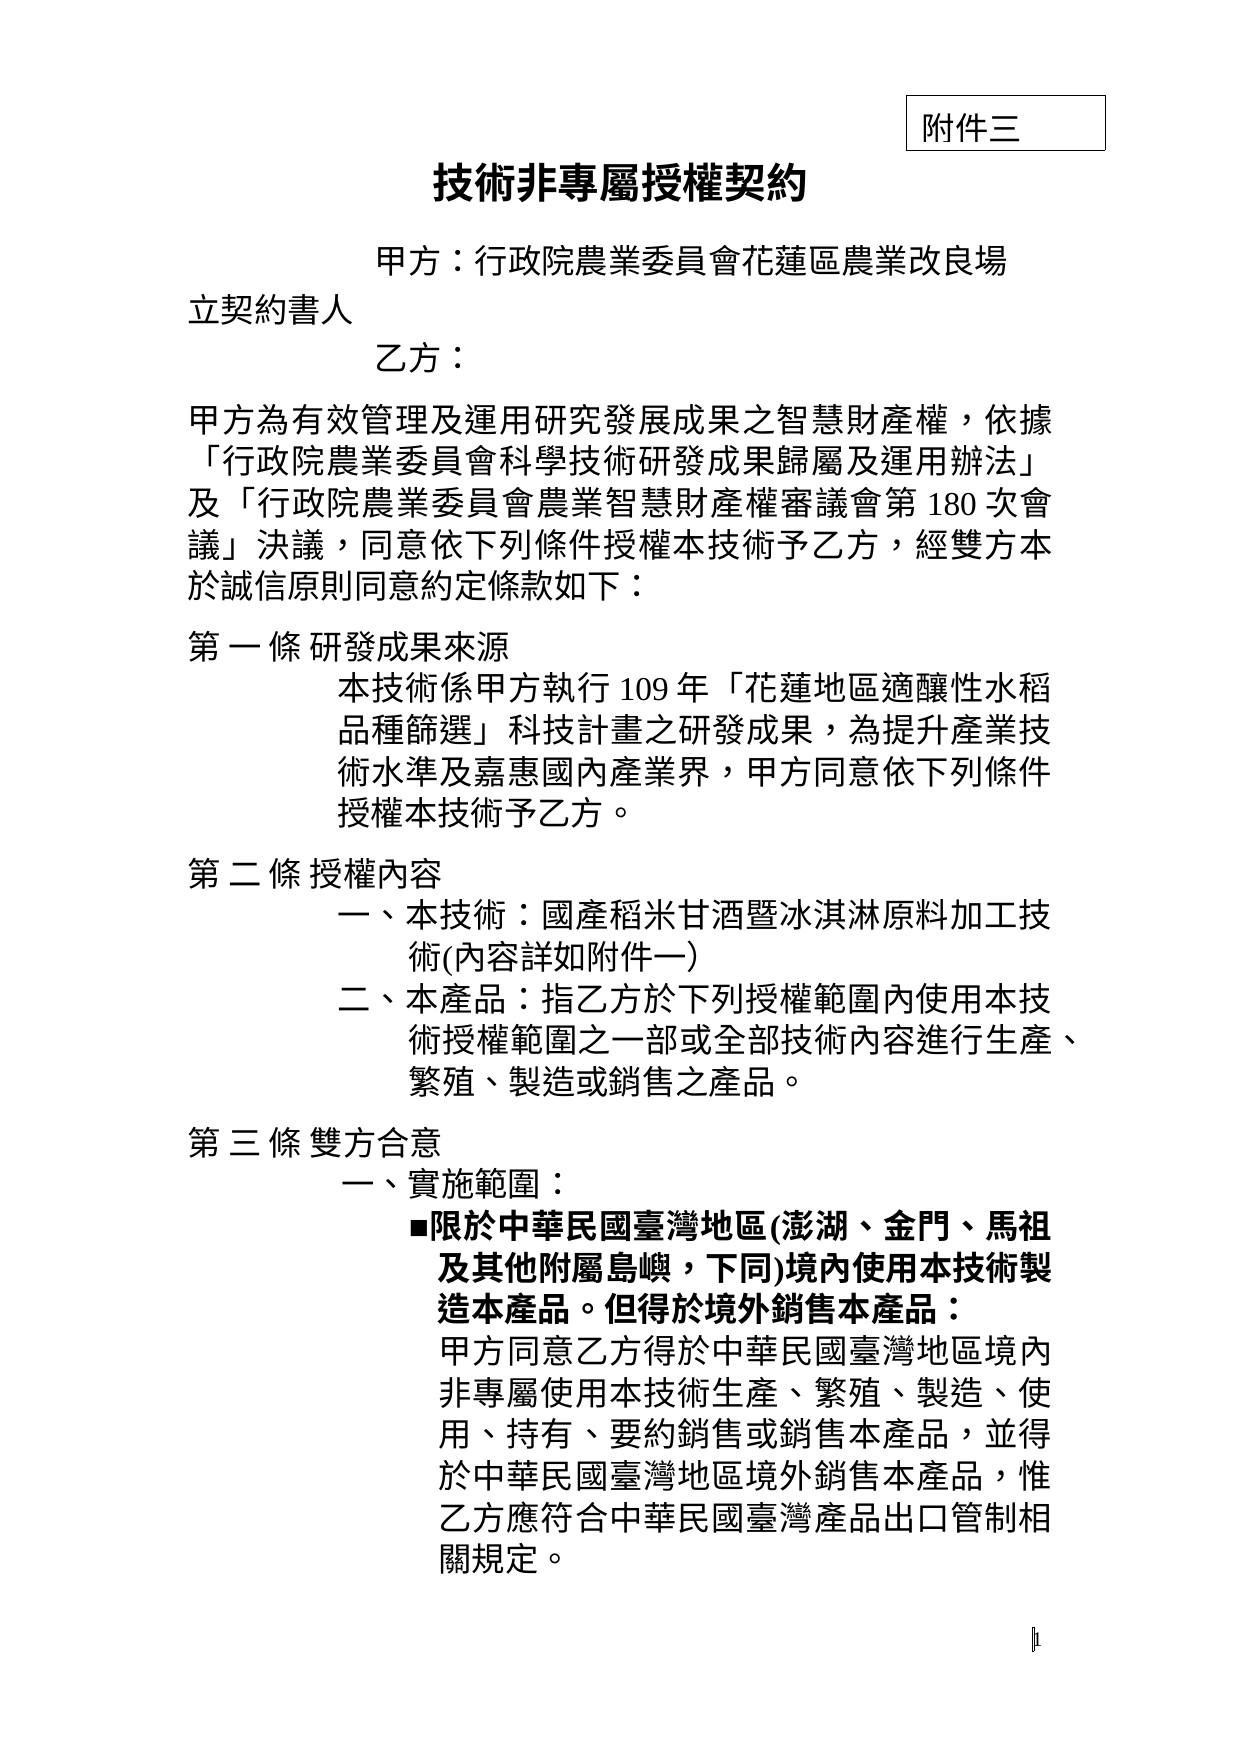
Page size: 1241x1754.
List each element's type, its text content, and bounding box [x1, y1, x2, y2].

text 本技術係甲方執行109年「花蓮地區適釀性水稻品種篩選」科技計畫之研發成果，為提升產業技術水準及嘉惠國內產業界，甲方同意依下列條件授權本技術予乙方。 [337, 667, 1053, 834]
text 二、本產品：指乙方於下列授權範圍內使用本技術授權範圍之一部或全部技術內容進行生產、繁殖、製造或銷售之產品。 [337, 978, 1053, 1103]
text 乙方： [187, 332, 1053, 380]
text 立契約書人 [187, 283, 1053, 332]
subtitle 第 一 條 研發成果來源 [187, 626, 1053, 667]
subtitle 第 二 條 授權內容 [187, 853, 1053, 894]
text 甲方：行政院農業委員會花蓮區農業改良場 [187, 235, 1053, 283]
text 技術非專屬授權契約 [187, 150, 1053, 210]
text 甲方同意乙方得於中華民國臺灣地區境內非專屬使用本技術生產、繁殖、製造、使用、持有、要約銷售或銷售本產品，並得於中華民國臺灣地區境外銷售本產品，惟乙方應符合中華民國臺灣產品出口管制相關規定。 [438, 1330, 1053, 1580]
subtitle 第 三 條 雙方合意 [187, 1122, 1053, 1163]
text 一、本技術：國產稻米甘酒暨冰淇淋原料加工技術(內容詳如附件一） [337, 894, 1053, 978]
text 甲方為有效管理及運用研究發展成果之智慧財產權，依據「行政院農業委員會科學技術研發成果歸屬及運用辦法」及「行政院農業委員會農業智慧財產權審議會第180次會議」決議，同意依下列條件授權本技術予乙方，經雙方本於誠信原則同意約定條款如下： [187, 399, 1053, 607]
text 一、實施範圍： [341, 1163, 1053, 1205]
text ■限於中華民國臺灣地區(澎湖、金門、馬祖及其他附屬島嶼，下同)境內使用本技術製造本產品。但得於境外銷售本產品： [408, 1205, 1053, 1330]
text 附件三 [921, 103, 1090, 142]
